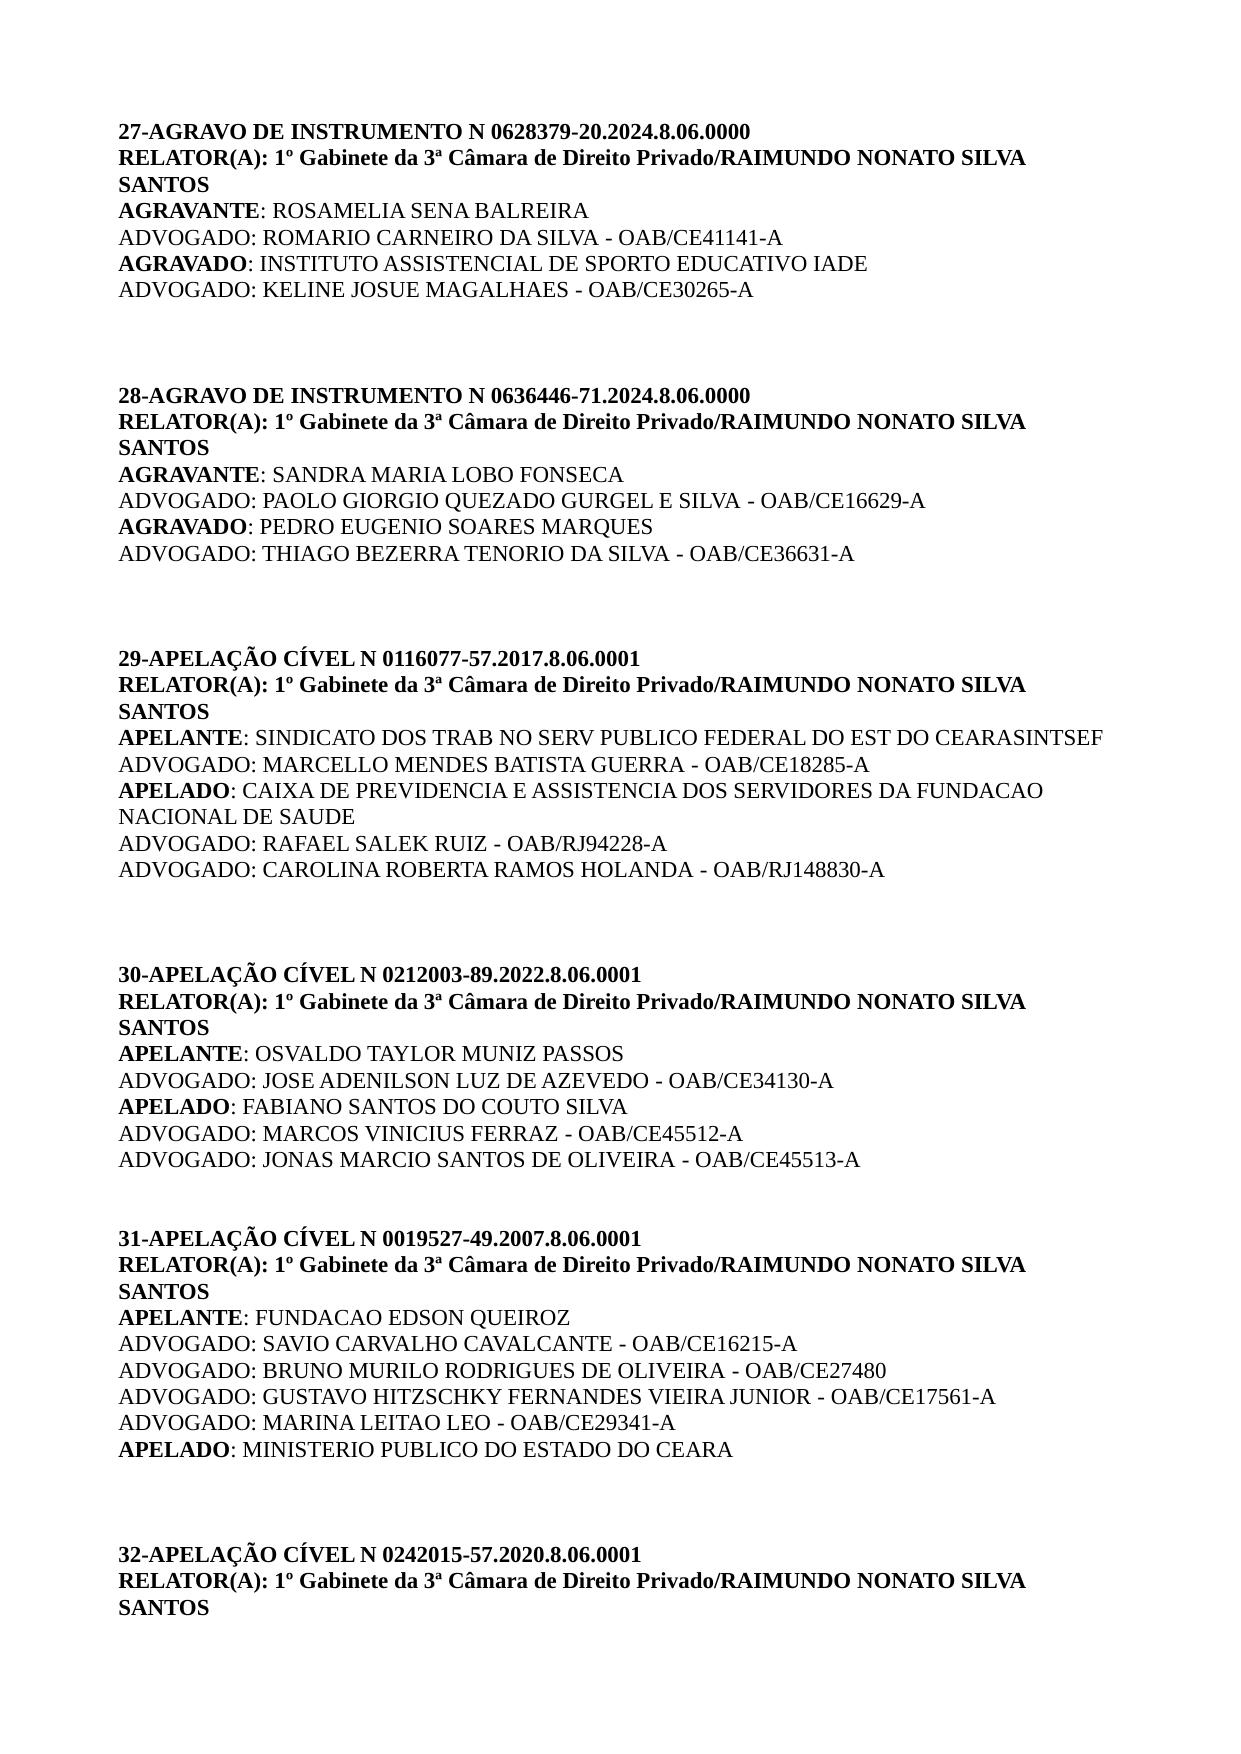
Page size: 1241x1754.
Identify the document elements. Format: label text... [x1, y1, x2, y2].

text 27-AGRAVO DE INSTRUMENTO N 0628379-20.2024.8.06.0000 RELATOR(A): 1º Gabinete da 3ª Câmara de Direito Privado/RAIMUNDO NONATO SILVA SANTOS AGRAVANTE: ROSAMELIA SENA BALREIRA ADVOGADO: ROMARIO CARNEIRO DA SILVA - OAB/CE41141-A AGRAVADO: INSTITUTO ASSISTENCIAL DE SPORTO EDUCATIVO IADE ADVOGADO: KELINE JOSUE MAGALHAES - OAB/CE30265-A 28-AGRAVO DE INSTRUMENTO N 0636446-71.2024.8.06.0000 RELATOR(A): 1º Gabinete da 3ª Câmara de Direito Privado/RAIMUNDO NONATO SILVA SANTOS AGRAVANTE: SANDRA MARIA LOBO FONSECA ADVOGADO: PAOLO GIORGIO QUEZADO GURGEL E SILVA - OAB/CE16629-A AGRAVADO: PEDRO EUGENIO SOARES MARQUES ADVOGADO: THIAGO BEZERRA TENORIO DA SILVA - OAB/CE36631-A 29-APELAÇÃO CÍVEL N 0116077-57.2017.8.06.0001 RELATOR(A): 1º Gabinete da 3ª Câmara de Direito Privado/RAIMUNDO NONATO SILVA SANTOS APELANTE: SINDICATO DOS TRAB NO SERV PUBLICO FEDERAL DO EST DO CEARASINTSEF ADVOGADO: MARCELLO MENDES BATISTA GUERRA - OAB/CE18285-A APELADO: CAIXA DE PREVIDENCIA E ASSISTENCIA DOS SERVIDORES DA FUNDACAO NACIONAL DE SAUDE ADVOGADO: RAFAEL SALEK RUIZ - OAB/RJ94228-A ADVOGADO: CAROLINA ROBERTA RAMOS HOLANDA - OAB/RJ148830-A 30-APELAÇÃO CÍVEL N 0212003-89.2022.8.06.0001 RELATOR(A): 1º Gabinete da 3ª Câmara de Direito Privado/RAIMUNDO NONATO SILVA SANTOS APELANTE: OSVALDO TAYLOR MUNIZ PASSOS ADVOGADO: JOSE ADENILSON LUZ DE AZEVEDO - OAB/CE34130-A APELADO: FABIANO SANTOS DO COUTO SILVA ADVOGADO: MARCOS VINICIUS FERRAZ - OAB/CE45512-A ADVOGADO: JONAS MARCIO SANTOS DE OLIVEIRA - OAB/CE45513-A 31-APELAÇÃO CÍVEL N 0019527-49.2007.8.06.0001 RELATOR(A): 1º Gabinete da 3ª Câmara de Direito Privado/RAIMUNDO NONATO SILVA SANTOS APELANTE: FUNDACAO EDSON QUEIROZ ADVOGADO: SAVIO CARVALHO CAVALCANTE - OAB/CE16215-A ADVOGADO: BRUNO MURILO RODRIGUES DE OLIVEIRA - OAB/CE27480 ADVOGADO: GUSTAVO HITZSCHKY FERNANDES VIEIRA JUNIOR - OAB/CE17561-A ADVOGADO: MARINA LEITAO LEO - OAB/CE29341-A APELADO: MINISTERIO PUBLICO DO ESTADO DO CEARA 32-APELAÇÃO CÍVEL N 0242015-57.2020.8.06.0001 RELATOR(A): 1º Gabinete da 3ª Câmara de Direito Privado/RAIMUNDO NONATO SILVA SANTOS [118, 118, 1122, 1620]
